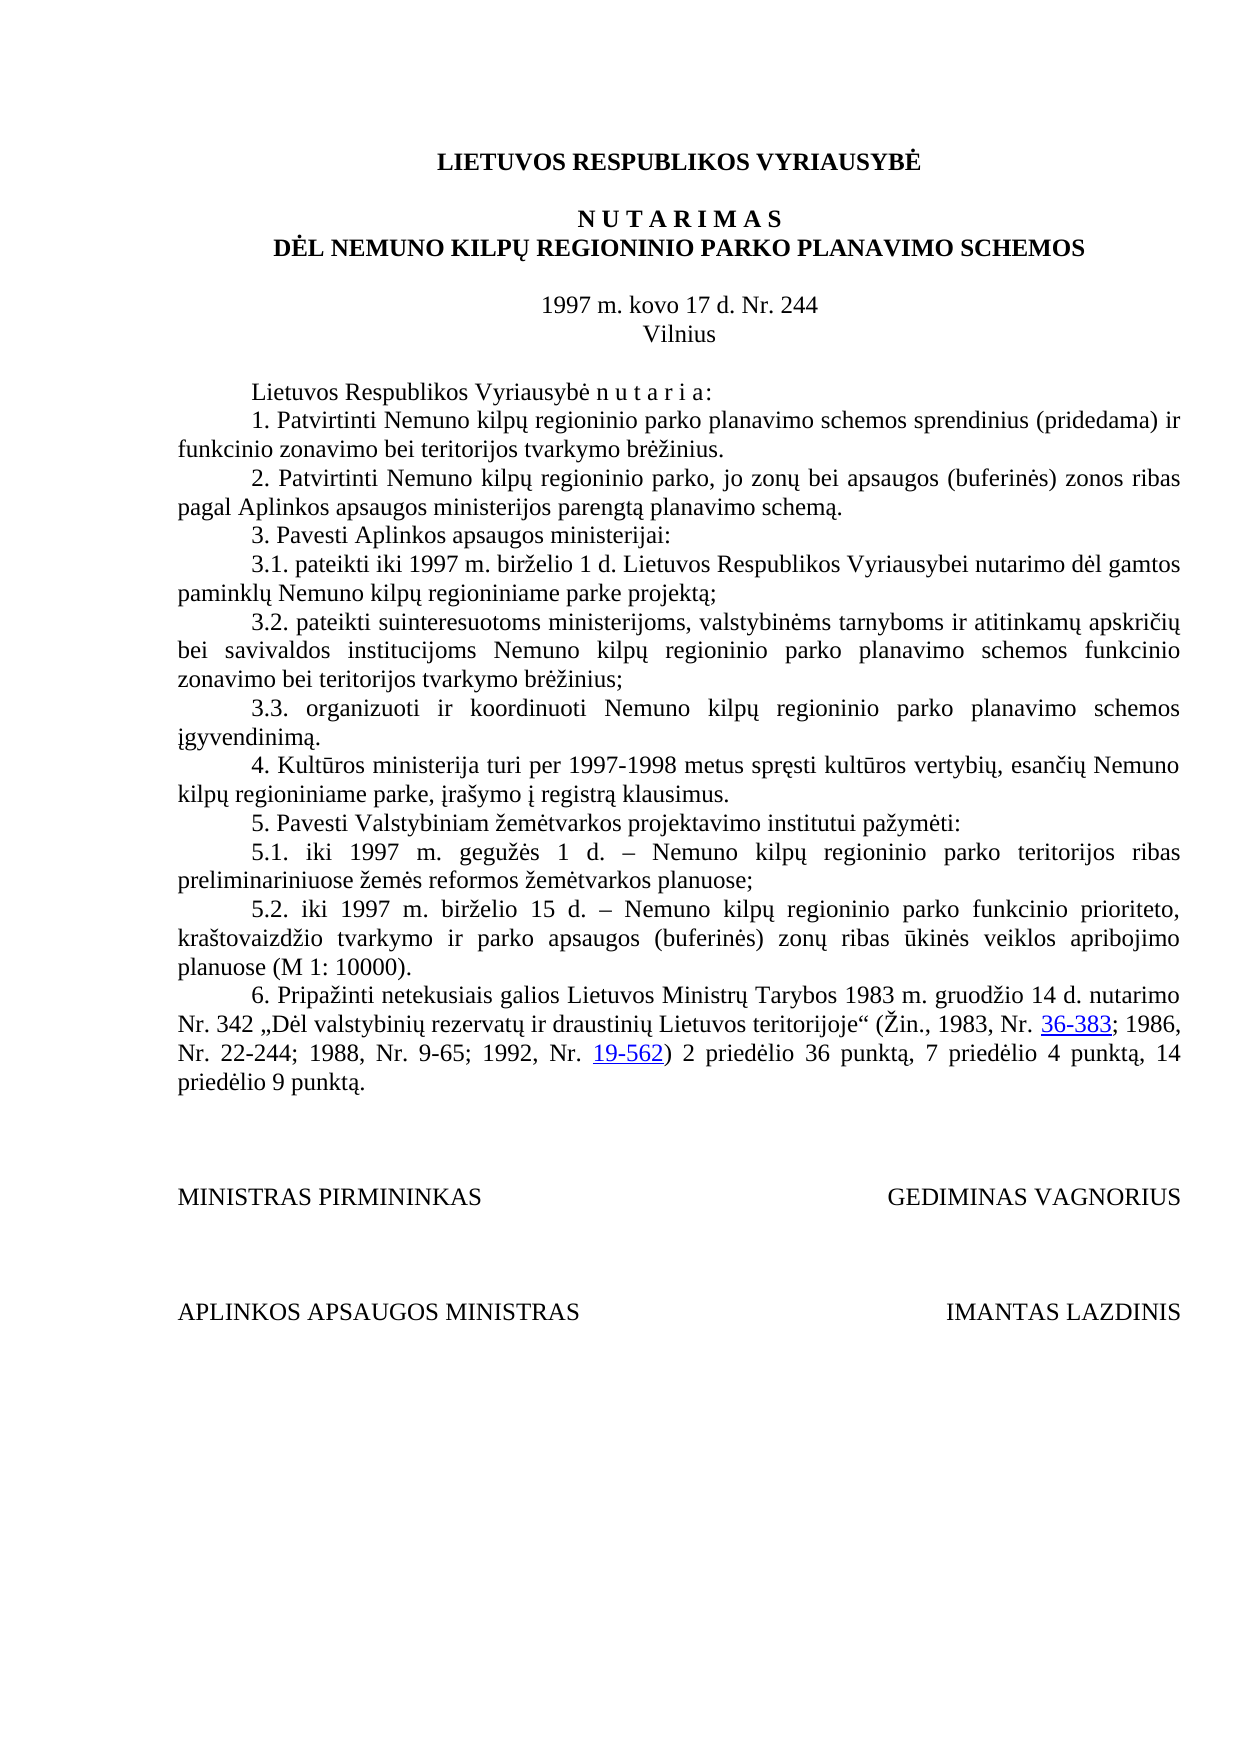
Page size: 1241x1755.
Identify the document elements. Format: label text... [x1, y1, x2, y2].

text Ministras Pirmininkas Gediminas Vagnorius [177, 1182, 1181, 1211]
text 1997 m. kovo 17 d. Nr. 244 [177, 291, 1181, 319]
text 3.1. pateikti iki 1997 m. birželio 1 d. Lietuvos Respublikos Vyriausybei nutarimo dėl gamtos paminklų Nemuno kilpų regioniniame parke projektą; [177, 549, 1181, 607]
text 4. Kultūros ministerija turi per 1997-1998 metus spręsti kultūros vertybių, esančių Nemuno kilpų regioniniame parke, įrašymo į registrą klausimus. [177, 751, 1181, 808]
text 3.3. organizuoti ir koordinuoti Nemuno kilpų regioninio parko planavimo schemos įgyvendinimą. [177, 693, 1181, 751]
text 5.2. iki 1997 m. birželio 15 d. – Nemuno kilpų regioninio parko funkcinio prioriteto, kraštovaizdžio tvarkymo ir parko apsaugos (buferinės) zonų ribas ūkinės veiklos apribojimo planuose (M 1: 10000). [177, 894, 1181, 981]
text DĖL NEMUNO KILPŲ REGIONINIO PARKO PLANAVIMO SCHEMOS [177, 233, 1181, 262]
text 6. Pripažinti netekusiais galios Lietuvos Ministrų Tarybos 1983 m. gruodžio 14 d. nutarimo Nr. 342 „Dėl valstybinių rezervatų ir draustinių Lietuvos teritorijoje“ (Žin., 1983, Nr. 36-383; 1986, Nr. 22-244; 1988, Nr. 9-65; 1992, Nr. 19-562) 2 priedėlio 36 punktą, 7 priedėlio 4 punktą, 14 priedėlio 9 punktą. [177, 981, 1181, 1096]
text Vilnius [177, 319, 1181, 348]
text 3. Pavesti Aplinkos apsaugos ministerijai: [177, 521, 1181, 549]
text Aplinkos apsaugos ministras Imantas Lazdinis [177, 1297, 1181, 1326]
text 5. Pavesti Valstybiniam žemėtvarkos projektavimo institutui pažymėti: [177, 808, 1181, 837]
text 5.1. iki 1997 m. gegužės 1 d. – Nemuno kilpų regioninio parko teritorijos ribas preliminariniuose žemės reformos žemėtvarkos planuose; [177, 837, 1181, 894]
text 2. Patvirtinti Nemuno kilpų regioninio parko, jo zonų bei apsaugos (buferinės) zonos ribas pagal Aplinkos apsaugos ministerijos parengtą planavimo schemą. [177, 463, 1181, 521]
text Lietuvos Respublikos Vyriausybė nutaria: [177, 377, 1181, 406]
text LIETUVOS RESPUBLIKOS VYRIAUSYBĖ [177, 147, 1181, 176]
text N U T A R I M A S [177, 204, 1181, 233]
text 3.2. pateikti suinteresuotoms ministerijoms, valstybinėms tarnyboms ir atitinkamų apskričių bei savivaldos institucijoms Nemuno kilpų regioninio parko planavimo schemos funkcinio zonavimo bei teritorijos tvarkymo brėžinius; [177, 607, 1181, 693]
text 1. Patvirtinti Nemuno kilpų regioninio parko planavimo schemos sprendinius (pridedama) ir funkcinio zonavimo bei teritorijos tvarkymo brėžinius. [177, 406, 1181, 463]
